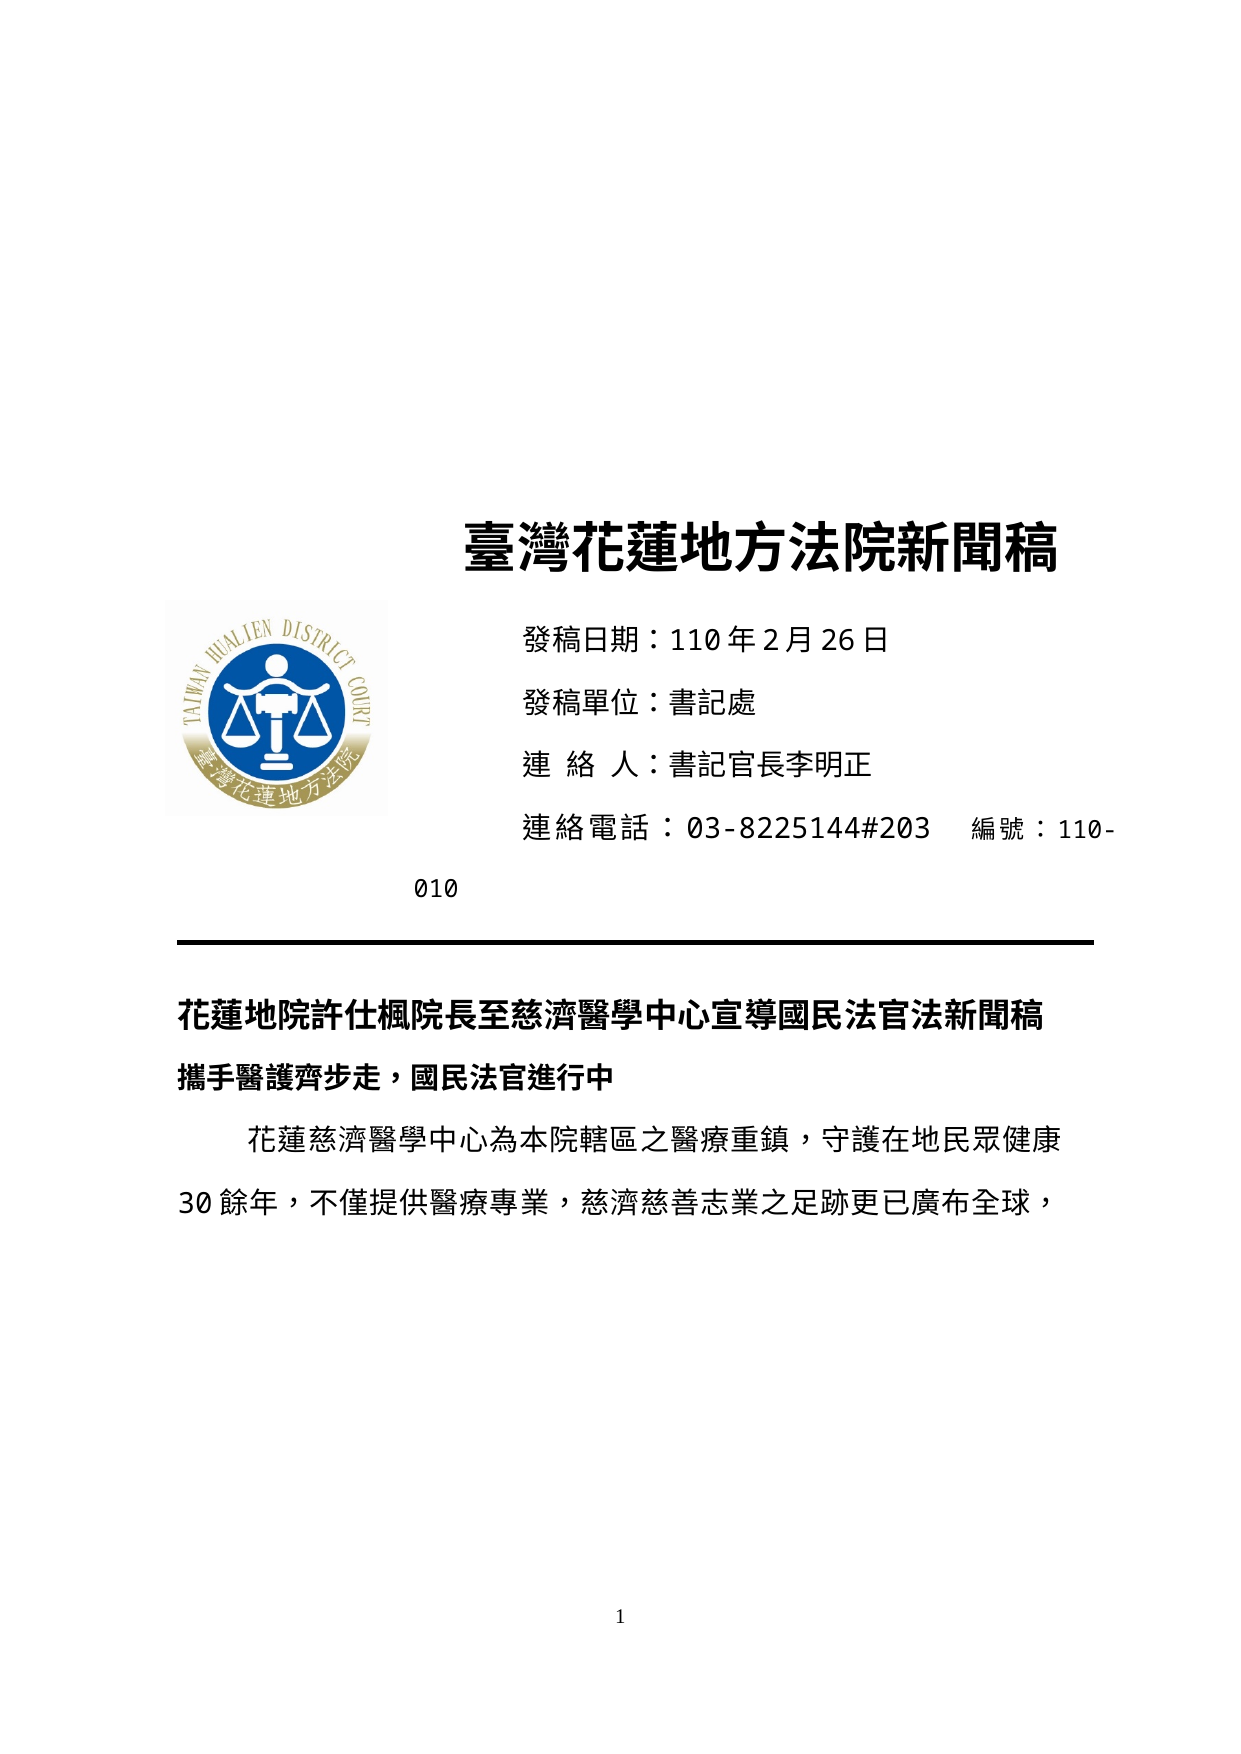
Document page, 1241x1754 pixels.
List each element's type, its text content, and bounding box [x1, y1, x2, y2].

table_header 臺灣花蓮地方法院新聞稿 發稿日期：110年2月26日 發稿單位：書記處 連 絡 人：書記官長李明正 連絡電話：03-8225144#203 編號：110-010 [410, 471, 1120, 909]
text 攜手醫護齊步走，國民法官進行中 [177, 1034, 1063, 1096]
text 花蓮地院許仕楓院長至慈濟醫學中心宣導國民法官法新聞稿 [177, 971, 1063, 1034]
table_header [161, 471, 410, 909]
text 花蓮慈濟醫學中心為本院轄區之醫療重鎮，守護在地民眾健康30餘年，不僅提供醫療專業，慈濟慈善志業之足跡更已廣布全球， [177, 1096, 1063, 1221]
